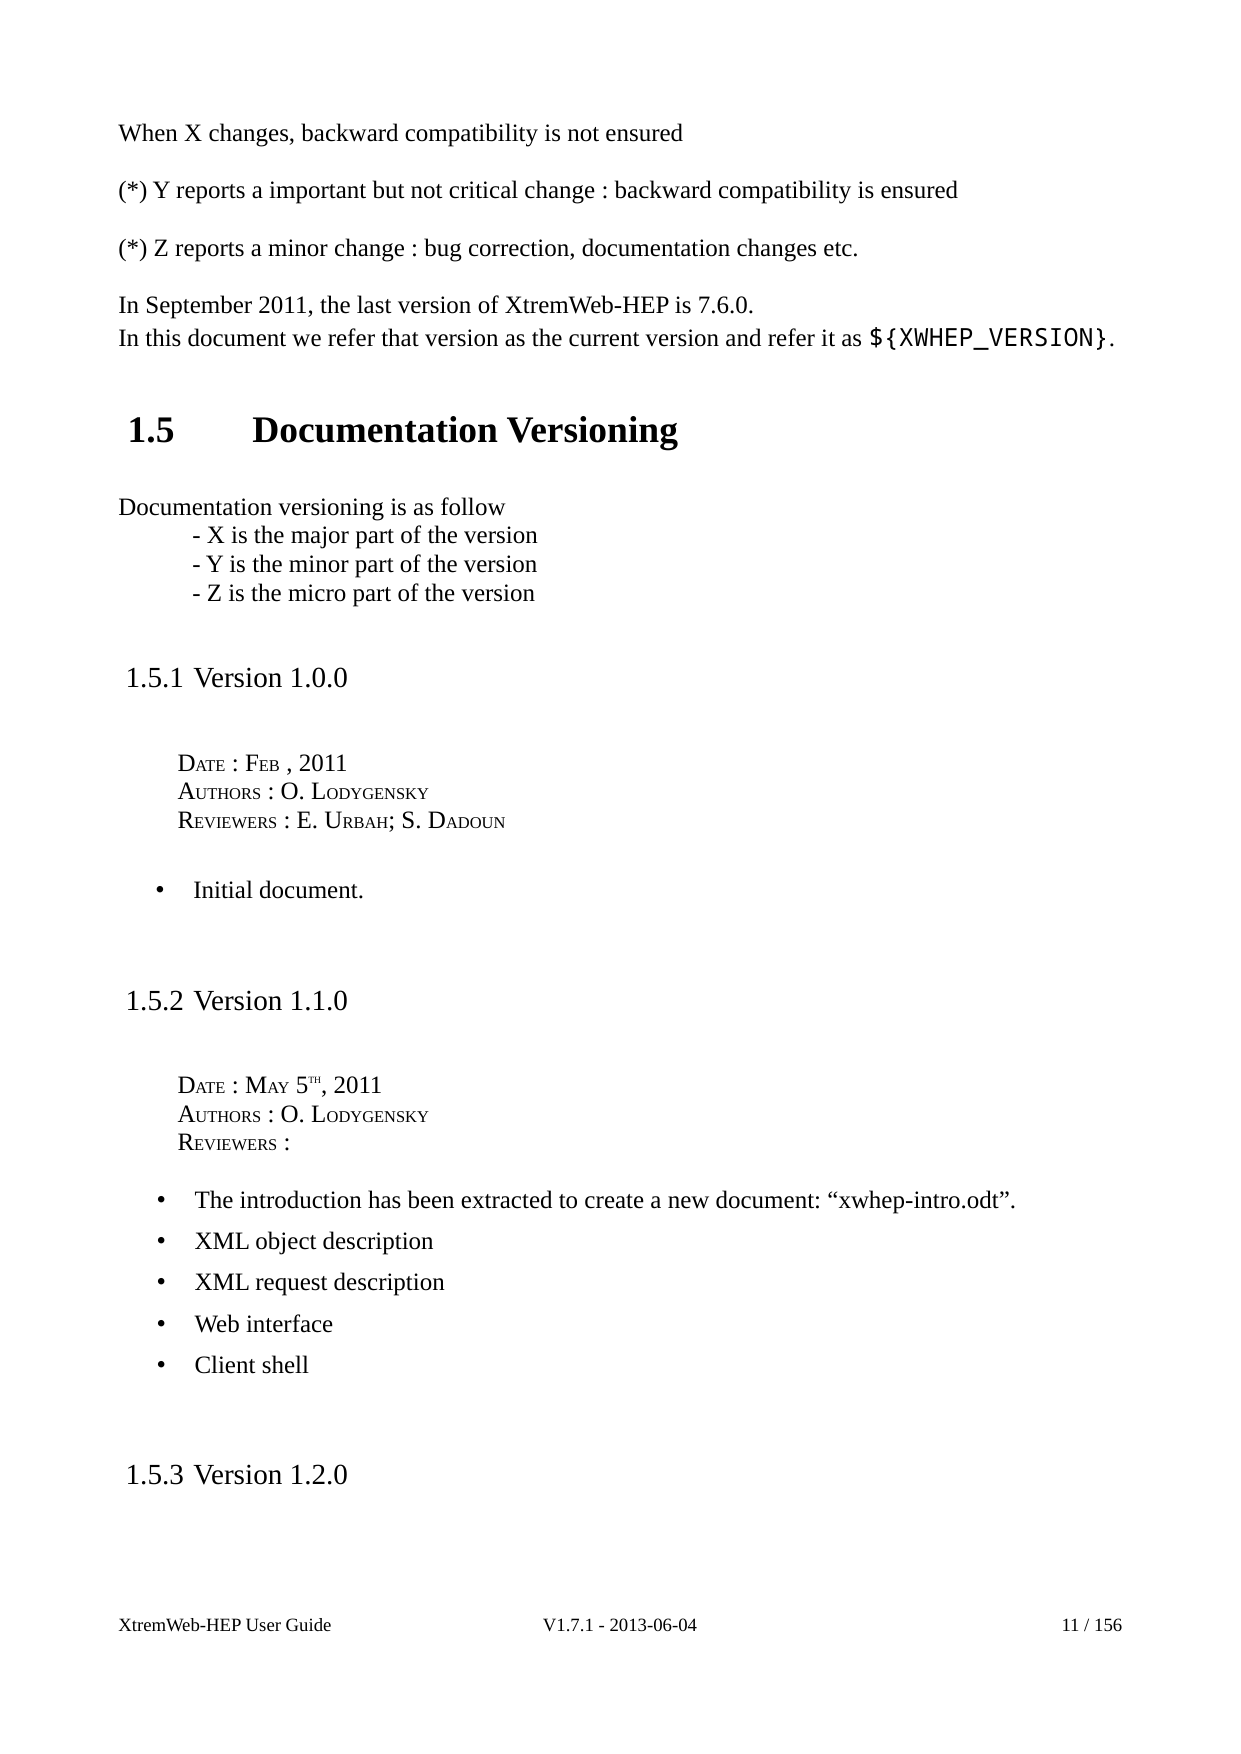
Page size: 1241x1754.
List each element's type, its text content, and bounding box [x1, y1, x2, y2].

text In this document we refer that version as the current version and refer it as ${XWHEP_VERSION}. [118, 319, 1122, 353]
list The introduction has been extracted to create a new document: “xwhep-intro.odt”. [157, 1185, 1122, 1214]
text Reviewers : [177, 1127, 1122, 1156]
text Authors : O. Lodygensky [177, 1099, 1122, 1127]
list Client shell [157, 1350, 1122, 1379]
text Documentation versioning is as follow [118, 492, 1122, 520]
text - Z is the micro part of the version [118, 578, 1122, 607]
subtitle Version 1.0.0 [118, 660, 1122, 694]
text When X changes, backward compatibility is not ensured [118, 118, 1122, 147]
text In September 2011, the last version of XtremWeb-HEP is 7.6.0. [118, 291, 1122, 319]
text - Y is the minor part of the version [118, 549, 1122, 578]
text Reviewers : E. Urbah; S. Dadoun [177, 805, 1122, 834]
list XML object description [157, 1226, 1122, 1255]
text Date : Feb , 2011 [177, 748, 1122, 776]
text - X is the major part of the version [118, 520, 1122, 549]
text (*) Z reports a minor change : bug correction, documentation changes etc. [118, 233, 1122, 262]
text Date : May 5th, 2011 [177, 1070, 1122, 1099]
text Authors : O. Lodygensky [177, 776, 1122, 805]
list Initial document. [156, 875, 1122, 904]
subtitle Version 1.2.0 [118, 1457, 1122, 1491]
subtitle Documentation Versioning [118, 407, 1122, 450]
list Web interface [157, 1309, 1122, 1337]
subtitle Version 1.1.0 [118, 983, 1122, 1016]
list XML request description [157, 1267, 1122, 1296]
text (*) Y reports a important but not critical change : backward compatibility is ensured [118, 176, 1122, 204]
